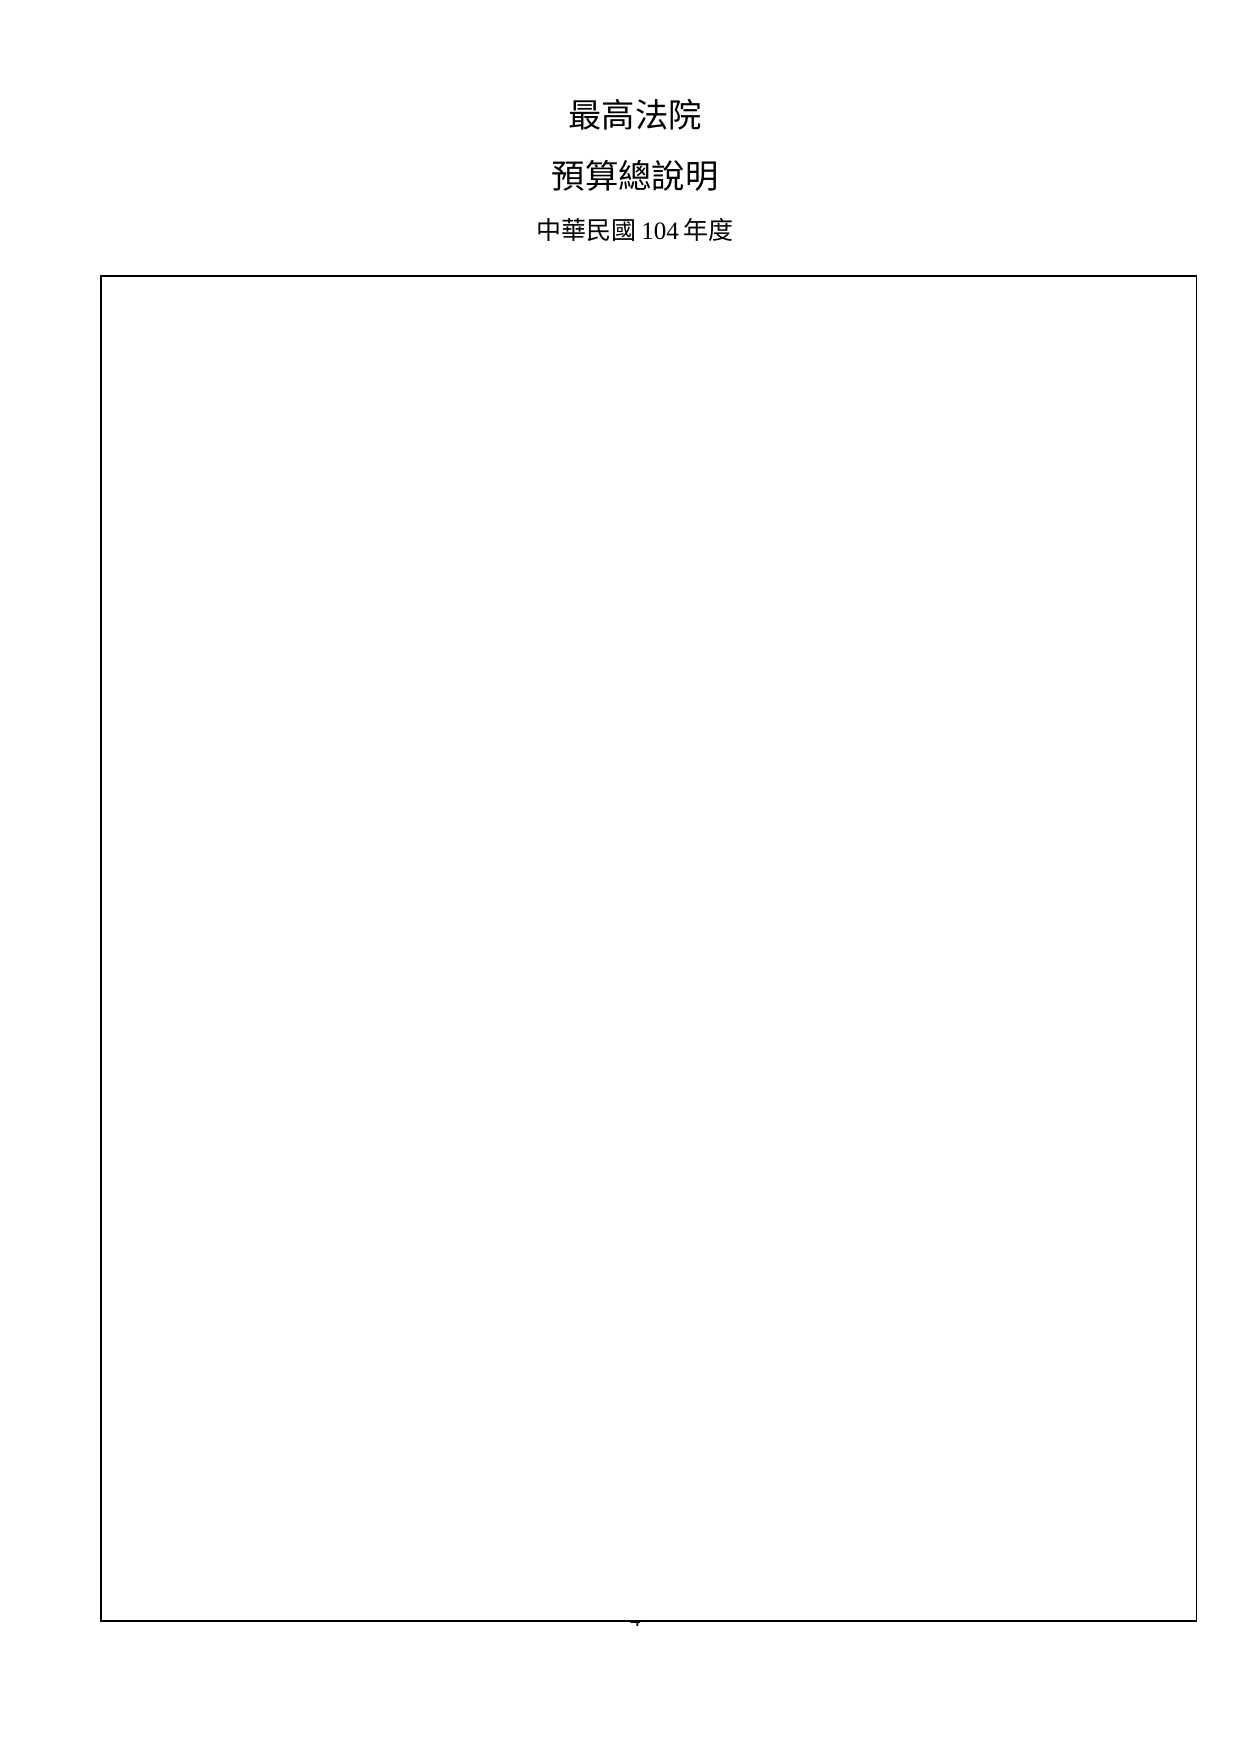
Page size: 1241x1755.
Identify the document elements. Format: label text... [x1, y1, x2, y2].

text 記 記 [89, 595, 100, 657]
text 導 一 一 庭 庭 [89, 282, 100, 345]
text 十 七 [89, 407, 100, 470]
text 2.預算員額說明表 [89, 1032, 100, 1095]
text 科 科 [89, 657, 100, 720]
text 庭 庭 [89, 470, 100, 532]
text 書 書 [89, 532, 100, 595]
text 科 至 至 [89, 345, 100, 407]
